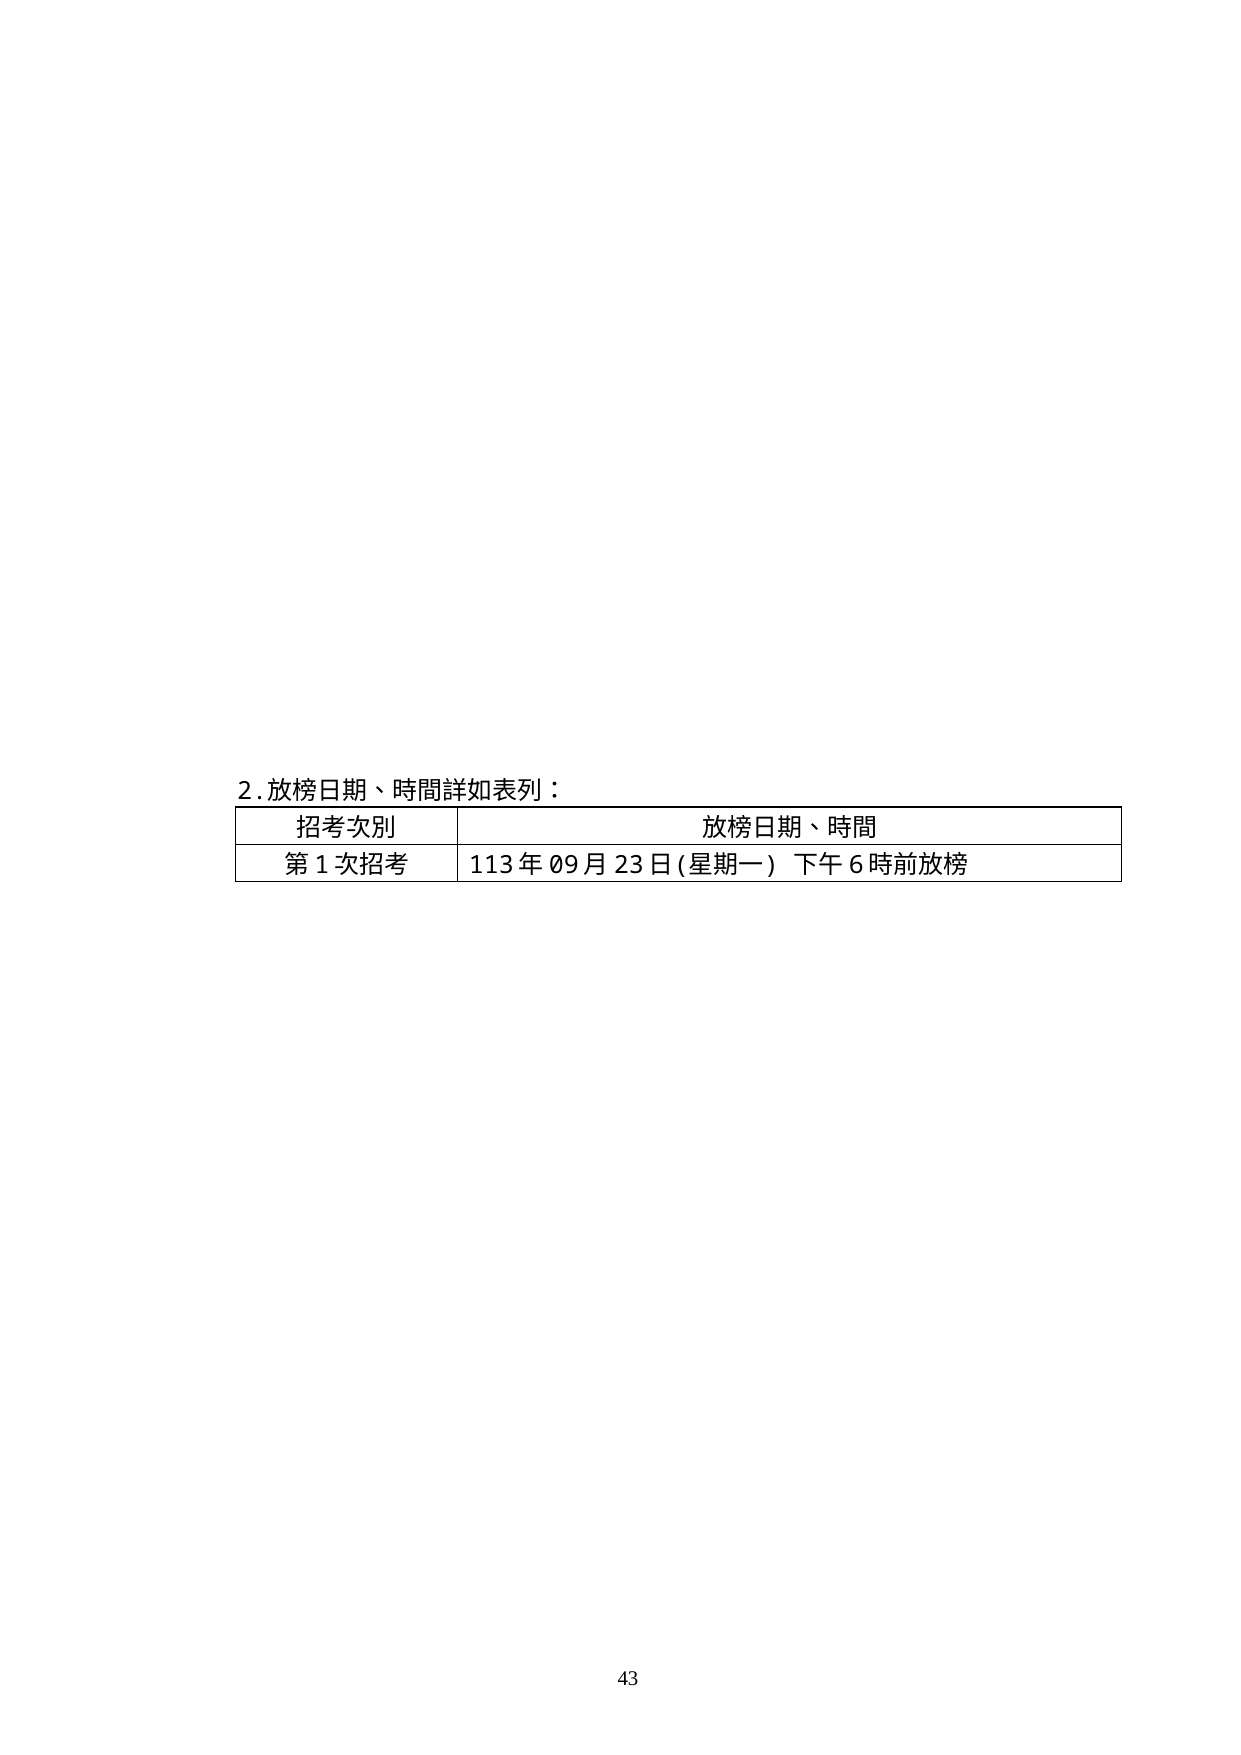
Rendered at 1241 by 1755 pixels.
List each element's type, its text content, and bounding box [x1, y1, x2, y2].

text 2.放榜日期、時間詳如表列： [237, 770, 1152, 806]
table_header 放榜日期、時間 [458, 808, 1121, 844]
table_cell 113年09月23日(星期一) 下午6時前放榜 [458, 845, 1121, 881]
table_header 招考次別 [236, 808, 457, 844]
table_cell 第1次招考 [236, 845, 457, 881]
